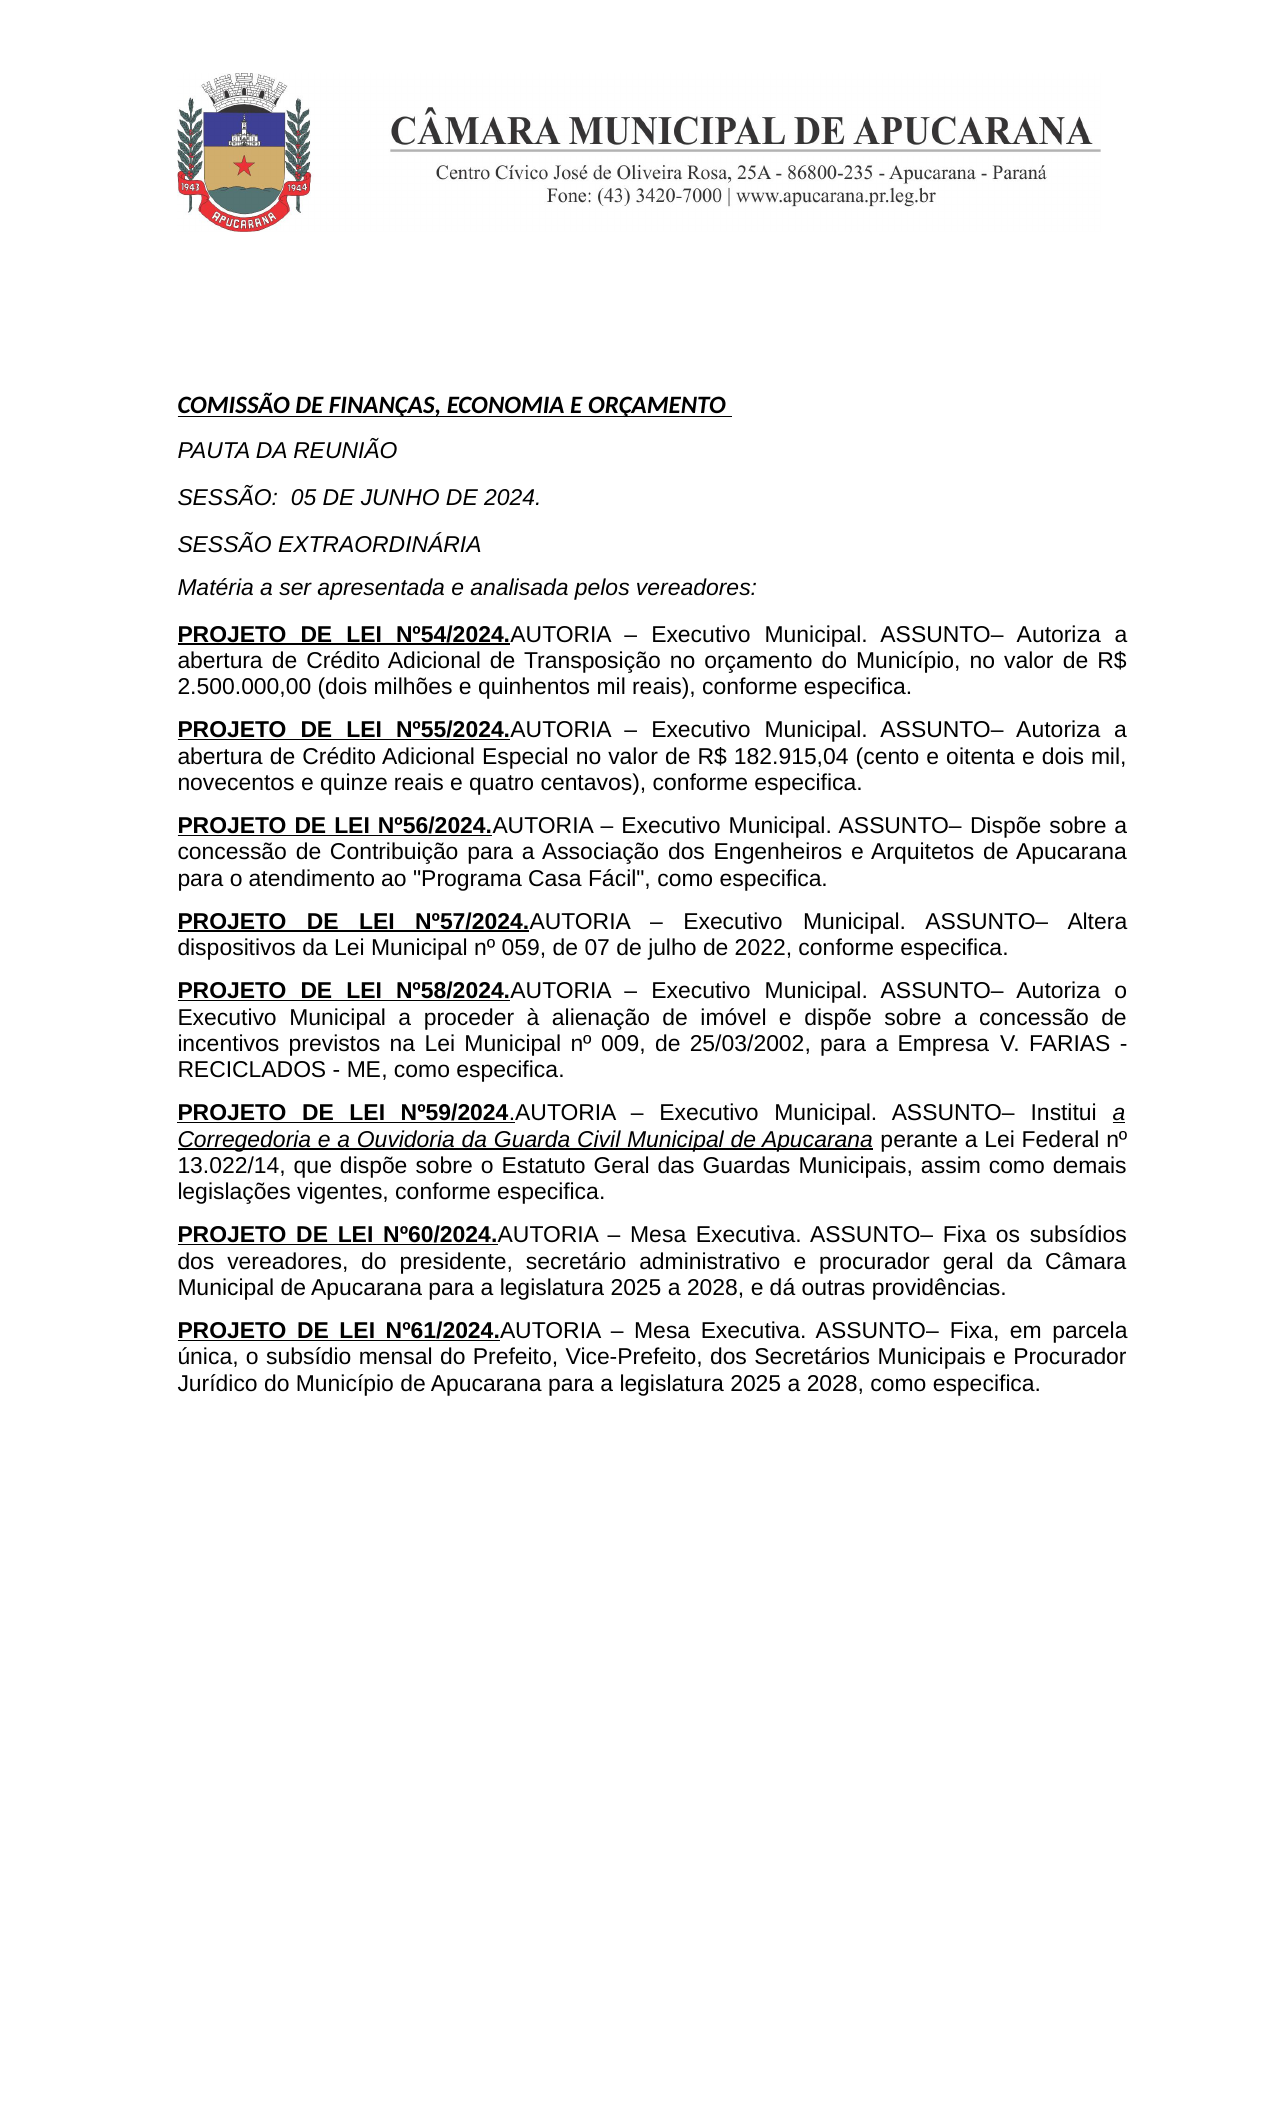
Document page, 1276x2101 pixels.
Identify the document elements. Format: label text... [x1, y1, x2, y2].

text Matéria a ser apresentada e analisada pelos vereadores: [177, 574, 1127, 600]
text COMISSÃO DE FINANÇAS, ECONOMIA E ORÇAMENTO [177, 390, 1127, 420]
text PAUTA DA REUNIÃO [177, 437, 1127, 463]
text PROJETO DE LEI Nº57/2024.AUTORIA – Executivo Municipal. ASSUNTO– Altera dispositivos da Lei Municipal nº 059, de 07 de julho de 2022, conforme especifica. [177, 908, 1127, 960]
text PROJETO DE LEI Nº55/2024.AUTORIA – Executivo Municipal. ASSUNTO– Autoriza a abertura de Crédito Adicional Especial no valor de R$ 182.915,04 (cento e oitenta e dois mil, novecentos e quinze reais e quatro centavos), conforme especifica. [177, 716, 1127, 795]
text SESSÃO EXTRAORDINÁRIA [177, 531, 1127, 557]
text PROJETO DE LEI Nº58/2024.AUTORIA – Executivo Municipal. ASSUNTO– Autoriza o Executivo Municipal a proceder à alienação de imóvel e dispõe sobre a concessão de incentivos previstos na Lei Municipal nº 009, de 25/03/2002, para a Empresa V. FARIAS - RECICLADOS - ME, como especifica. [177, 977, 1127, 1082]
text PROJETO DE LEI Nº56/2024.AUTORIA – Executivo Municipal. ASSUNTO– Dispõe sobre a concessão de Contribuição para a Associação dos Engenheiros e Arquitetos de Apucarana para o atendimento ao "Programa Casa Fácil", como especifica. [177, 812, 1127, 891]
text PROJETO DE LEI Nº61/2024.AUTORIA – Mesa Executiva. ASSUNTO– Fixa, em parcela única, o subsídio mensal do Prefeito, Vice-Prefeito, dos Secretários Municipais e Procurador Jurídico do Município de Apucarana para a legislatura 2025 a 2028, como especifica. [177, 1317, 1127, 1396]
text PROJETO DE LEI Nº59/2024.AUTORIA – Executivo Municipal. ASSUNTO– Institui a Corregedoria e a Ouvidoria da Guarda Civil Municipal de Apucarana perante a Lei Federal nº 13.022/14, que dispõe sobre o Estatuto Geral das Guardas Municipais, assim como demais legislações vigentes, conforme especifica. [177, 1099, 1127, 1204]
text PROJETO DE LEI Nº60/2024.AUTORIA – Mesa Executiva. ASSUNTO– Fixa os subsídios dos vereadores, do presidente, secretário administrativo e procurador geral da Câmara Municipal de Apucarana para a legislatura 2025 a 2028, e dá outras providências. [177, 1221, 1127, 1300]
text SESSÃO: 05 DE JUNHO DE 2024. [177, 484, 1127, 510]
text PROJETO DE LEI Nº54/2024.AUTORIA – Executivo Municipal. ASSUNTO– Autoriza a abertura de Crédito Adicional de Transposição no orçamento do Município, no valor de R$ 2.500.000,00 (dois milhões e quinhentos mil reais), conforme especifica. [177, 621, 1127, 699]
